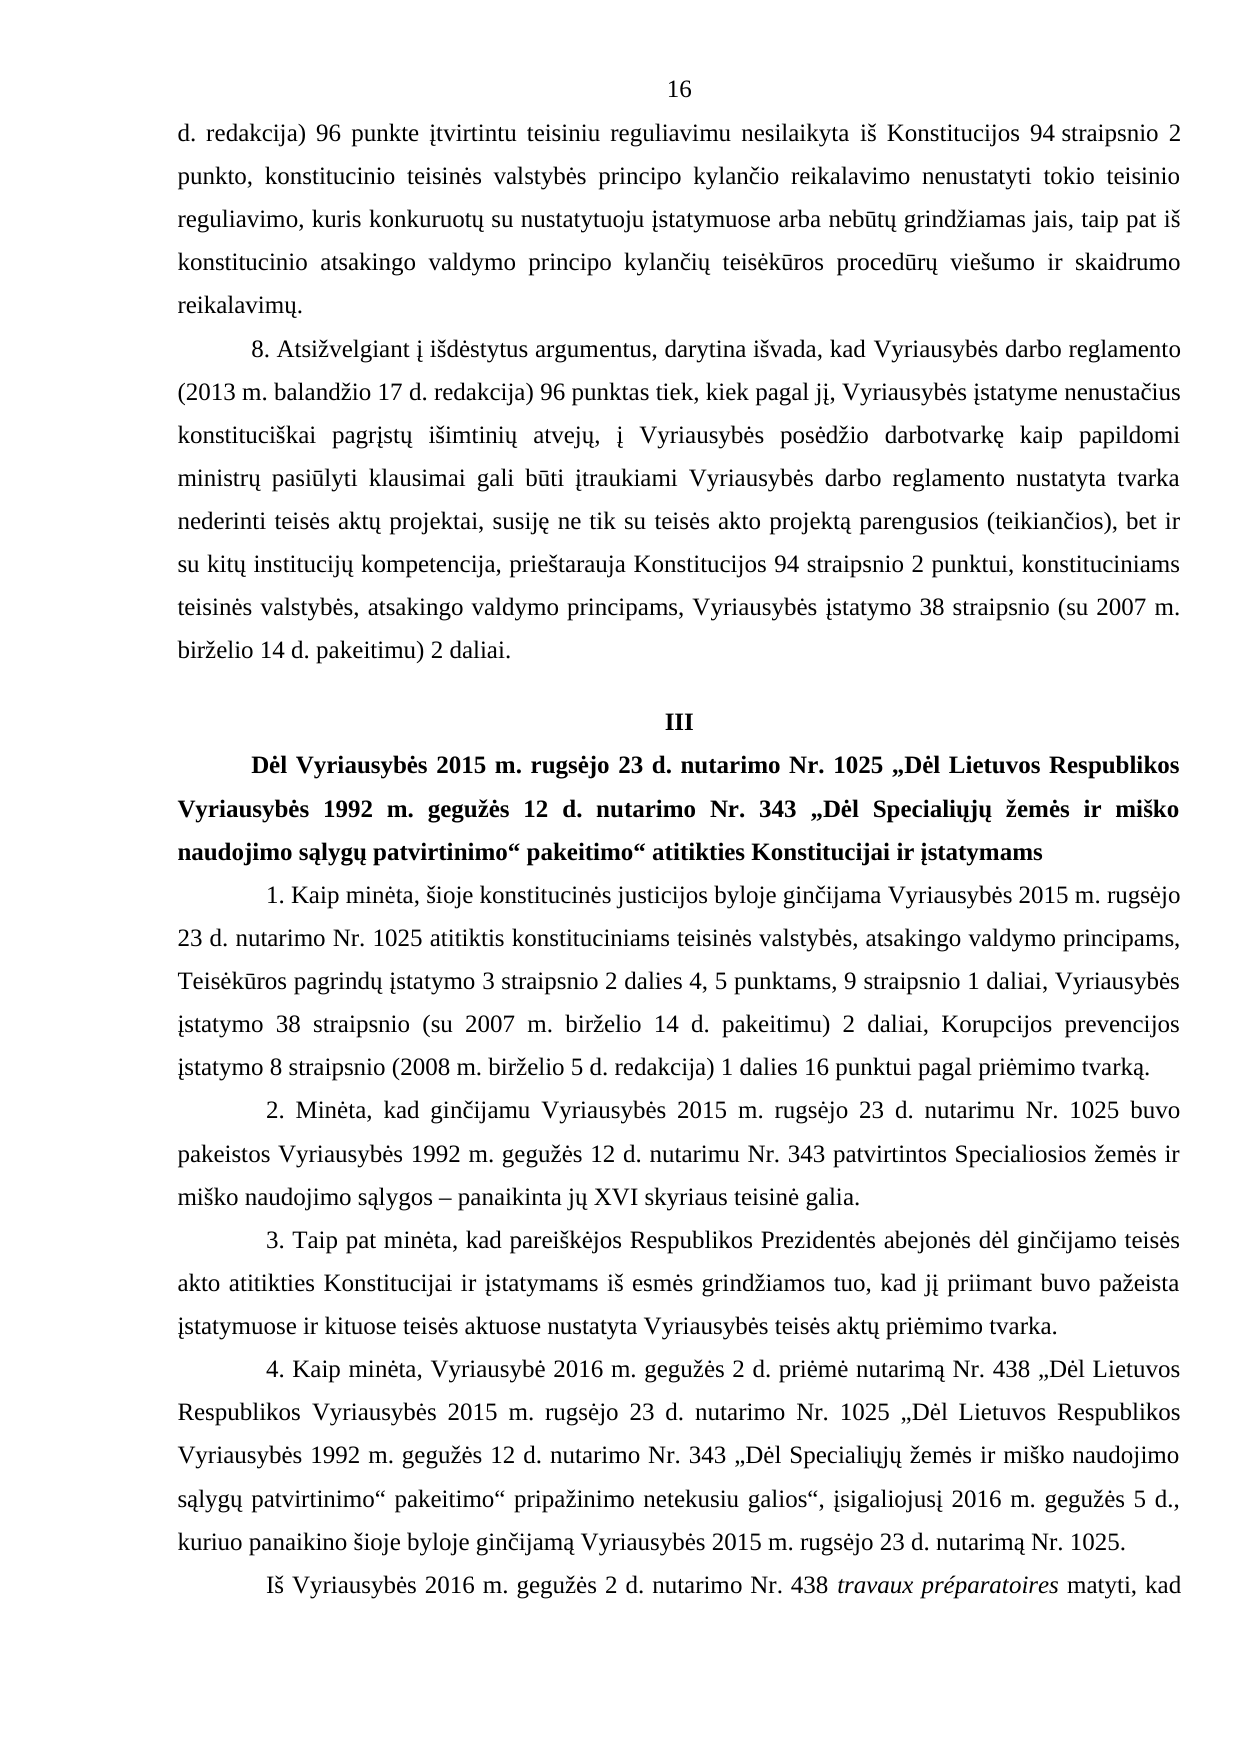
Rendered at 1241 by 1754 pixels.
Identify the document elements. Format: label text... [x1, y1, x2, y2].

text 8. Atsižvelgiant į išdėstytus argumentus, darytina išvada, kad Vyriausybės darbo reglamento (2013 m. balandžio 17 d. redakcija) 96 punktas tiek, kiek pagal jį, Vyriausybės įstatyme nenustačius konstituciškai pagrįstų išimtinių atvejų, į Vyriausybės posėdžio darbotvarkę kaip papildomi ministrų pasiūlyti klausimai gali būti įtraukiami Vyriausybės darbo reglamento nustatyta tvarka nederinti teisės aktų projektai, susiję ne tik su teisės akto projektą parengusios (teikiančios), bet ir su kitų institucijų kompetencija, prieštarauja Konstitucijos 94 straipsnio 2 punktui, konstituciniams teisinės valstybės, atsakingo valdymo principams, Vyriausybės įstatymo 38 straipsnio (su 2007 m. birželio 14 d. pakeitimu) 2 daliai. [177, 334, 1181, 664]
text 2. Minėta, kad ginčijamu Vyriausybės 2015 m. rugsėjo 23 d. nutarimu Nr. 1025 buvo pakeistos Vyriausybės 1992 m. gegužės 12 d. nutarimu Nr. 343 patvirtintos Specialiosios žemės ir miško naudojimo sąlygos – panaikinta jų XVI skyriaus teisinė galia. [177, 1096, 1181, 1211]
text Iš Vyriausybės 2016 m. gegužės 2 d. nutarimo Nr. 438 travaux préparatoires matyti, kad [177, 1570, 1181, 1599]
text Dėl Vyriausybės 2015 m. rugsėjo 23 d. nutarimo Nr. 1025 „Dėl Lietuvos Respublikos Vyriausybės 1992 m. gegužės 12 d. nutarimo Nr. 343 „Dėl Specialiųjų žemės ir miško naudojimo sąlygų patvirtinimo“ pakeitimo“ atitikties Konstitucijai ir įstatymams [177, 751, 1181, 866]
text 4. Kaip minėta, Vyriausybė 2016 m. gegužės 2 d. priėmė nutarimą Nr. 438 „Dėl Lietuvos Respublikos Vyriausybės 2015 m. rugsėjo 23 d. nutarimo Nr. 1025 „Dėl Lietuvos Respublikos Vyriausybės 1992 m. gegužės 12 d. nutarimo Nr. 343 „Dėl Specialiųjų žemės ir miško naudojimo sąlygų patvirtinimo“ pakeitimo“ pripažinimo netekusiu galios“, įsigaliojusį 2016 m. gegužės 5 d., kuriuo panaikino šioje byloje ginčijamą Vyriausybės 2015 m. rugsėjo 23 d. nutarimą Nr. 1025. [177, 1354, 1181, 1556]
text d. redakcija) 96 punkte įtvirtintu teisiniu reguliavimu nesilaikyta iš Konstitucijos 94 straipsnio 2 punkto, konstitucinio teisinės valstybės principo kylančio reikalavimo nenustatyti tokio teisinio reguliavimo, kuris konkuruotų su nustatytuoju įstatymuose arba nebūtų grindžiamas jais, taip pat iš konstitucinio atsakingo valdymo principo kylančių teisėkūros procedūrų viešumo ir skaidrumo reikalavimų. [177, 118, 1181, 319]
text III [177, 707, 1181, 736]
text 1. Kaip minėta, šioje konstitucinės justicijos byloje ginčijama Vyriausybės 2015 m. rugsėjo 23 d. nutarimo Nr. 1025 atitiktis konstituciniams teisinės valstybės, atsakingo valdymo principams, Teisėkūros pagrindų įstatymo 3 straipsnio 2 dalies 4, 5 punktams, 9 straipsnio 1 daliai, Vyriausybės įstatymo 38 straipsnio (su 2007 m. birželio 14 d. pakeitimu) 2 daliai, Korupcijos prevencijos įstatymo 8 straipsnio (2008 m. birželio 5 d. redakcija) 1 dalies 16 punktui pagal priėmimo tvarką. [177, 880, 1181, 1081]
text 3. Taip pat minėta, kad pareiškėjos Respublikos Prezidentės abejonės dėl ginčijamo teisės akto atitikties Konstitucijai ir įstatymams iš esmės grindžiamos tuo, kad jį priimant buvo pažeista įstatymuose ir kituose teisės aktuose nustatyta Vyriausybės teisės aktų priėmimo tvarka. [177, 1225, 1181, 1340]
